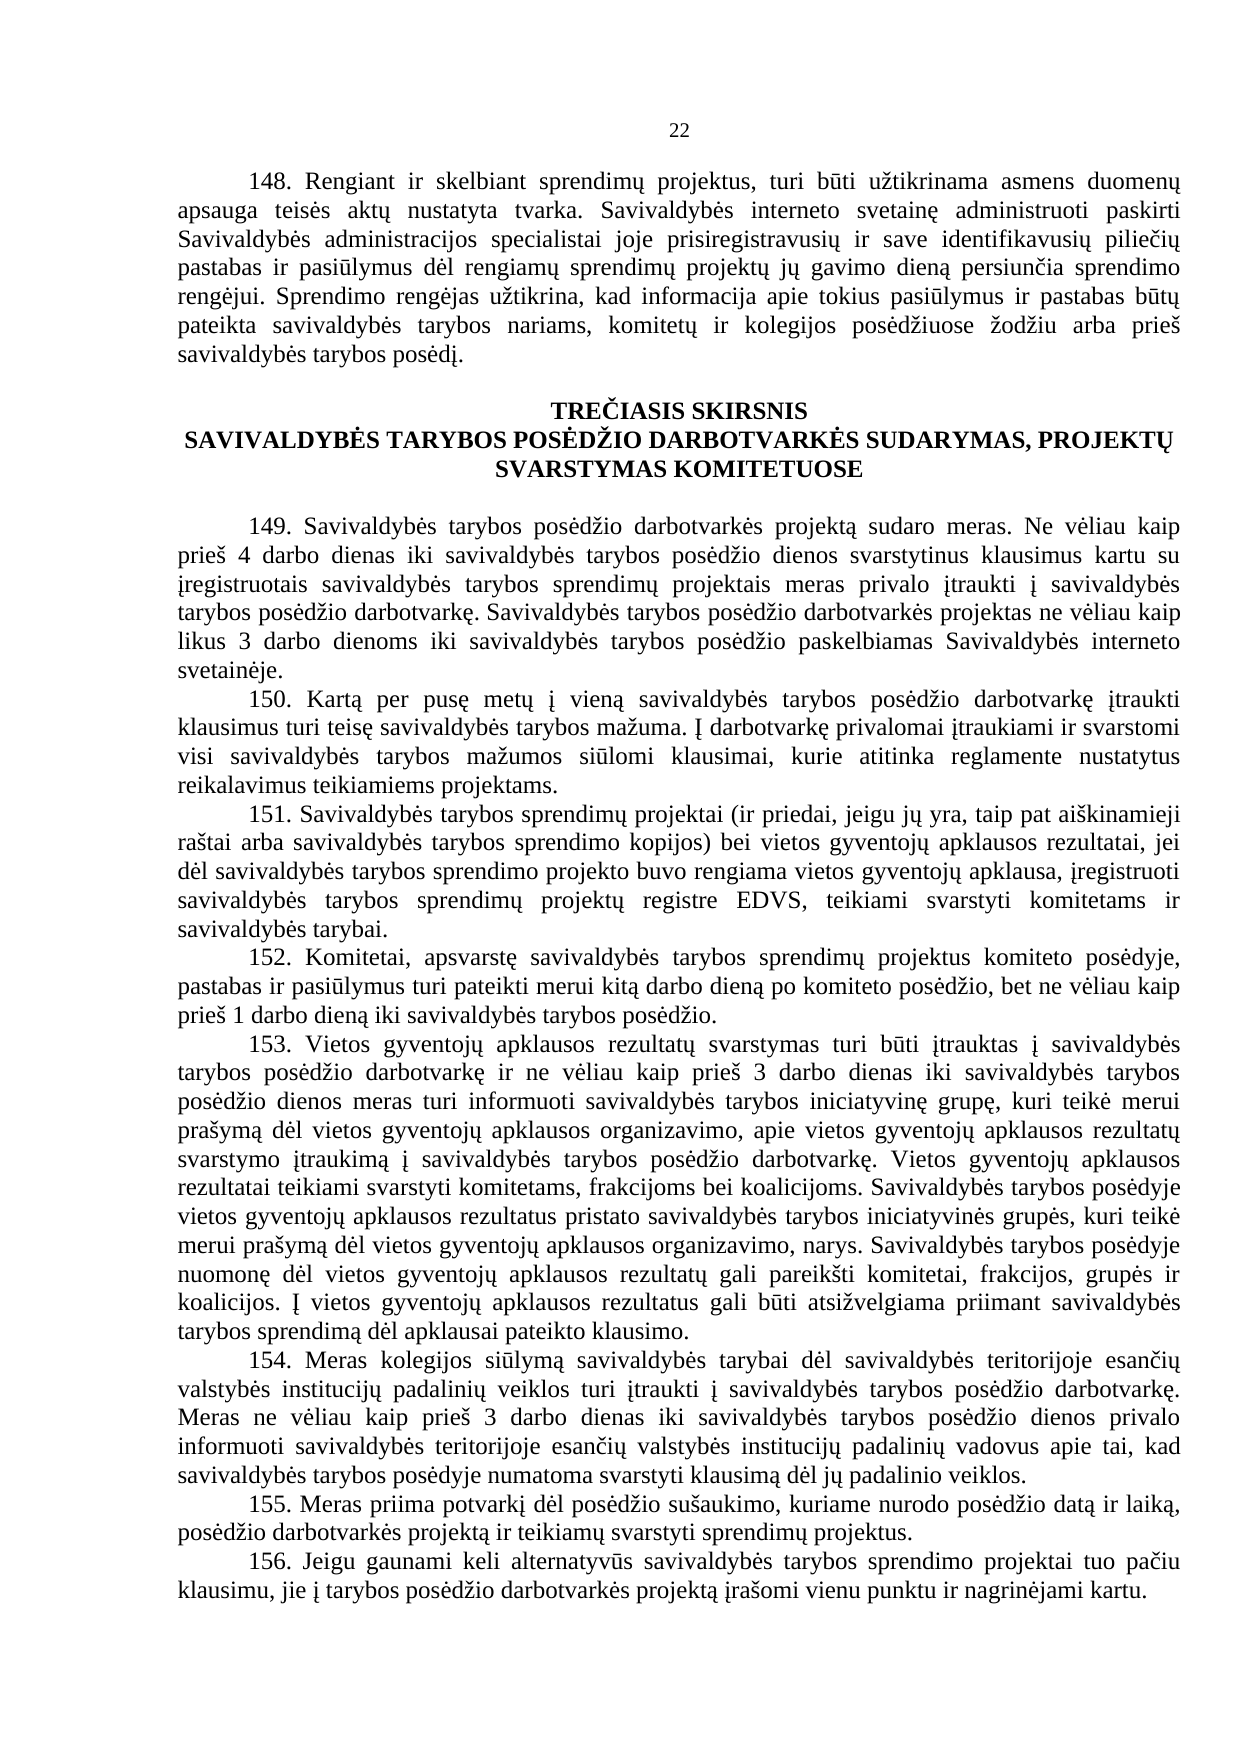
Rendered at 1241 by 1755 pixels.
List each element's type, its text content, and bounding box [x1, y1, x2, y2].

text 150. Kartą per pusę metų į vieną savivaldybės tarybos posėdžio darbotvarkę įtraukti klausimus turi teisę savivaldybės tarybos mažuma. Į darbotvarkę privalomai įtraukiami ir svarstomi visi savivaldybės tarybos mažumos siūlomi klausimai, kurie atitinka reglamente nustatytus reikalavimus teikiamiems projektams. [177, 684, 1181, 799]
text 148. Rengiant ir skelbiant sprendimų projektus, turi būti užtikrinama asmens duomenų apsauga teisės aktų nustatyta tvarka. Savivaldybės interneto svetainę administruoti paskirti Savivaldybės administracijos specialistai joje prisiregistravusių ir save identifikavusių piliečių pastabas ir pasiūlymus dėl rengiamų sprendimų projektų jų gavimo dieną persiunčia sprendimo rengėjui. Sprendimo rengėjas užtikrina, kad informacija apie tokius pasiūlymus ir pastabas būtų pateikta savivaldybės tarybos nariams, komitetų ir kolegijos posėdžiuose žodžiu arba prieš savivaldybės tarybos posėdį. [177, 166, 1181, 367]
text 151. Savivaldybės tarybos sprendimų projektai (ir priedai, jeigu jų yra, taip pat aiškinamieji raštai arba savivaldybės tarybos sprendimo kopijos) bei vietos gyventojų apklausos rezultatai, jei dėl savivaldybės tarybos sprendimo projekto buvo rengiama vietos gyventojų apklausa, įregistruoti savivaldybės tarybos sprendimų projektų registre EDVS, teikiami svarstyti komitetams ir savivaldybės tarybai. [177, 799, 1181, 942]
text 154. Meras kolegijos siūlymą savivaldybės tarybai dėl savivaldybės teritorijoje esančių valstybės institucijų padalinių veiklos turi įtraukti į savivaldybės tarybos posėdžio darbotvarkę. Meras ne vėliau kaip prieš 3 darbo dienas iki savivaldybės tarybos posėdžio dienos privalo informuoti savivaldybės teritorijoje esančių valstybės institucijų padalinių vadovus apie tai, kad savivaldybės tarybos posėdyje numatoma svarstyti klausimą dėl jų padalinio veiklos. [177, 1345, 1181, 1489]
text 156. Jeigu gaunami keli alternatyvūs savivaldybės tarybos sprendimo projektai tuo pačiu klausimu, jie į tarybos posėdžio darbotvarkės projektą įrašomi vienu punktu ir nagrinėjami kartu. [177, 1546, 1181, 1604]
text SAVIVALDYBĖS TARYBOS POSĖDŽIO DARBOTVARKĖS SUDARYMAS, PROJEKTŲ SVARSTYMAS KOMITETUOSE [177, 425, 1181, 482]
text 155. Meras priima potvarkį dėl posėdžio sušaukimo, kuriame nurodo posėdžio datą ir laiką, posėdžio darbotvarkės projektą ir teikiamų svarstyti sprendimų projektus. [177, 1489, 1181, 1546]
text 153. Vietos gyventojų apklausos rezultatų svarstymas turi būti įtrauktas į savivaldybės tarybos posėdžio darbotvarkę ir ne vėliau kaip prieš 3 darbo dienas iki savivaldybės tarybos posėdžio dienos meras turi informuoti savivaldybės tarybos iniciatyvinę grupę, kuri teikė merui prašymą dėl vietos gyventojų apklausos organizavimo, apie vietos gyventojų apklausos rezultatų svarstymo įtraukimą į savivaldybės tarybos posėdžio darbotvarkę. Vietos gyventojų apklausos rezultatai teikiami svarstyti komitetams, frakcijoms bei koalicijoms. Savivaldybės tarybos posėdyje vietos gyventojų apklausos rezultatus pristato savivaldybės tarybos iniciatyvinės grupės, kuri teikė merui prašymą dėl vietos gyventojų apklausos organizavimo, narys. Savivaldybės tarybos posėdyje nuomonę dėl vietos gyventojų apklausos rezultatų gali pareikšti komitetai, frakcijos, grupės ir koalicijos. Į vietos gyventojų apklausos rezultatus gali būti atsižvelgiama priimant savivaldybės tarybos sprendimą dėl apklausai pateikto klausimo. [177, 1029, 1181, 1345]
text TREČIASIS SKIRSNIS [177, 396, 1181, 425]
text 149. Savivaldybės tarybos posėdžio darbotvarkės projektą sudaro meras. Ne vėliau kaip prieš 4 darbo dienas iki savivaldybės tarybos posėdžio dienos svarstytinus klausimus kartu su įregistruotais savivaldybės tarybos sprendimų projektais meras privalo įtraukti į savivaldybės tarybos posėdžio darbotvarkę. Savivaldybės tarybos posėdžio darbotvarkės projektas ne vėliau kaip likus 3 darbo dienoms iki savivaldybės tarybos posėdžio paskelbiamas Savivaldybės interneto svetainėje. [177, 511, 1181, 684]
text 152. Komitetai, apsvarstę savivaldybės tarybos sprendimų projektus komiteto posėdyje, pastabas ir pasiūlymus turi pateikti merui kitą darbo dieną po komiteto posėdžio, bet ne vėliau kaip prieš 1 darbo dieną iki savivaldybės tarybos posėdžio. [177, 942, 1181, 1029]
